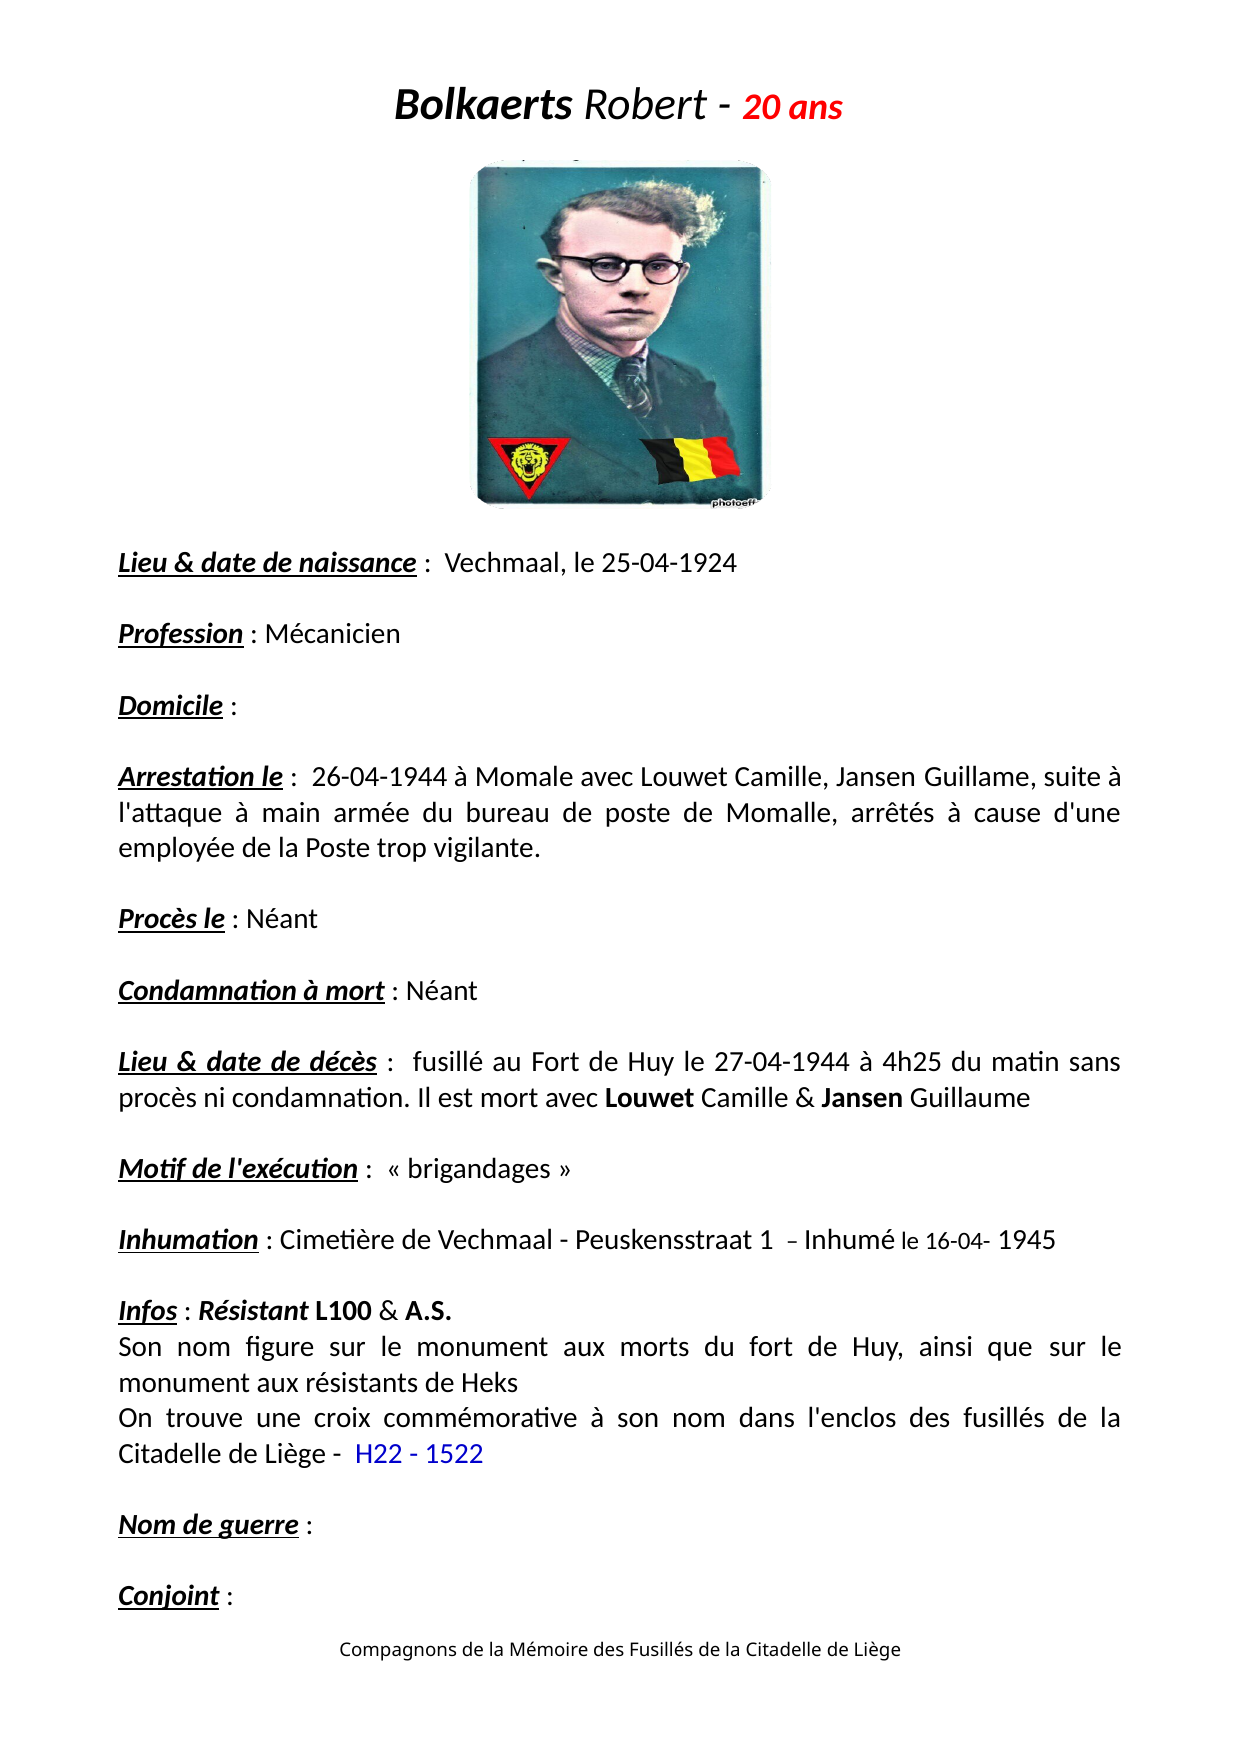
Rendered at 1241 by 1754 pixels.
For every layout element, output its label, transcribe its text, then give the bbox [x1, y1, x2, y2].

text Infos : Résistant L100 & A.S. [118, 1292, 1122, 1328]
text Lieu & date de naissance : Vechmaal, le 25-04-1924 [118, 544, 1122, 580]
text Inhumation : Cimetière de Vechmaal - Peuskensstraat 1 – Inhumé le 16-04- 1945 [118, 1221, 1122, 1257]
text Arrestation le : 26-04-1944 à Momale avec Louwet Camille, Jansen Guillame, suite à l'attaque à main armée du bureau de poste de Momalle, arrêtés à cause d'une employée de la Poste trop vigilante. [118, 758, 1122, 865]
text Domicile : [118, 687, 1122, 722]
text Son nom figure sur le monument aux morts du fort de Huy, ainsi que sur le monument aux résistants de Heks [118, 1328, 1122, 1399]
text Procès le : Néant [118, 901, 1122, 936]
text Conjoint : [118, 1577, 1122, 1613]
text Bolkaerts Robert - 20 ans [118, 75, 1122, 131]
text Lieu & date de décès : fusillé au Fort de Huy le 27-04-1944 à 4h25 du matin sans procès ni condamnation. Il est mort avec Louwet Camille & Jansen Guillaume [118, 1043, 1122, 1114]
text Motif de l'exécution : « brigandages » [118, 1150, 1122, 1186]
text Nom de guerre : [118, 1506, 1122, 1542]
text On trouve une croix commémorative à son nom dans l'enclos des fusillés de la Citadelle de Liège - H22 - 1522 [118, 1399, 1122, 1471]
text Profession : Mécanicien [118, 616, 1122, 651]
text Condamnation à mort : Néant [118, 972, 1122, 1007]
